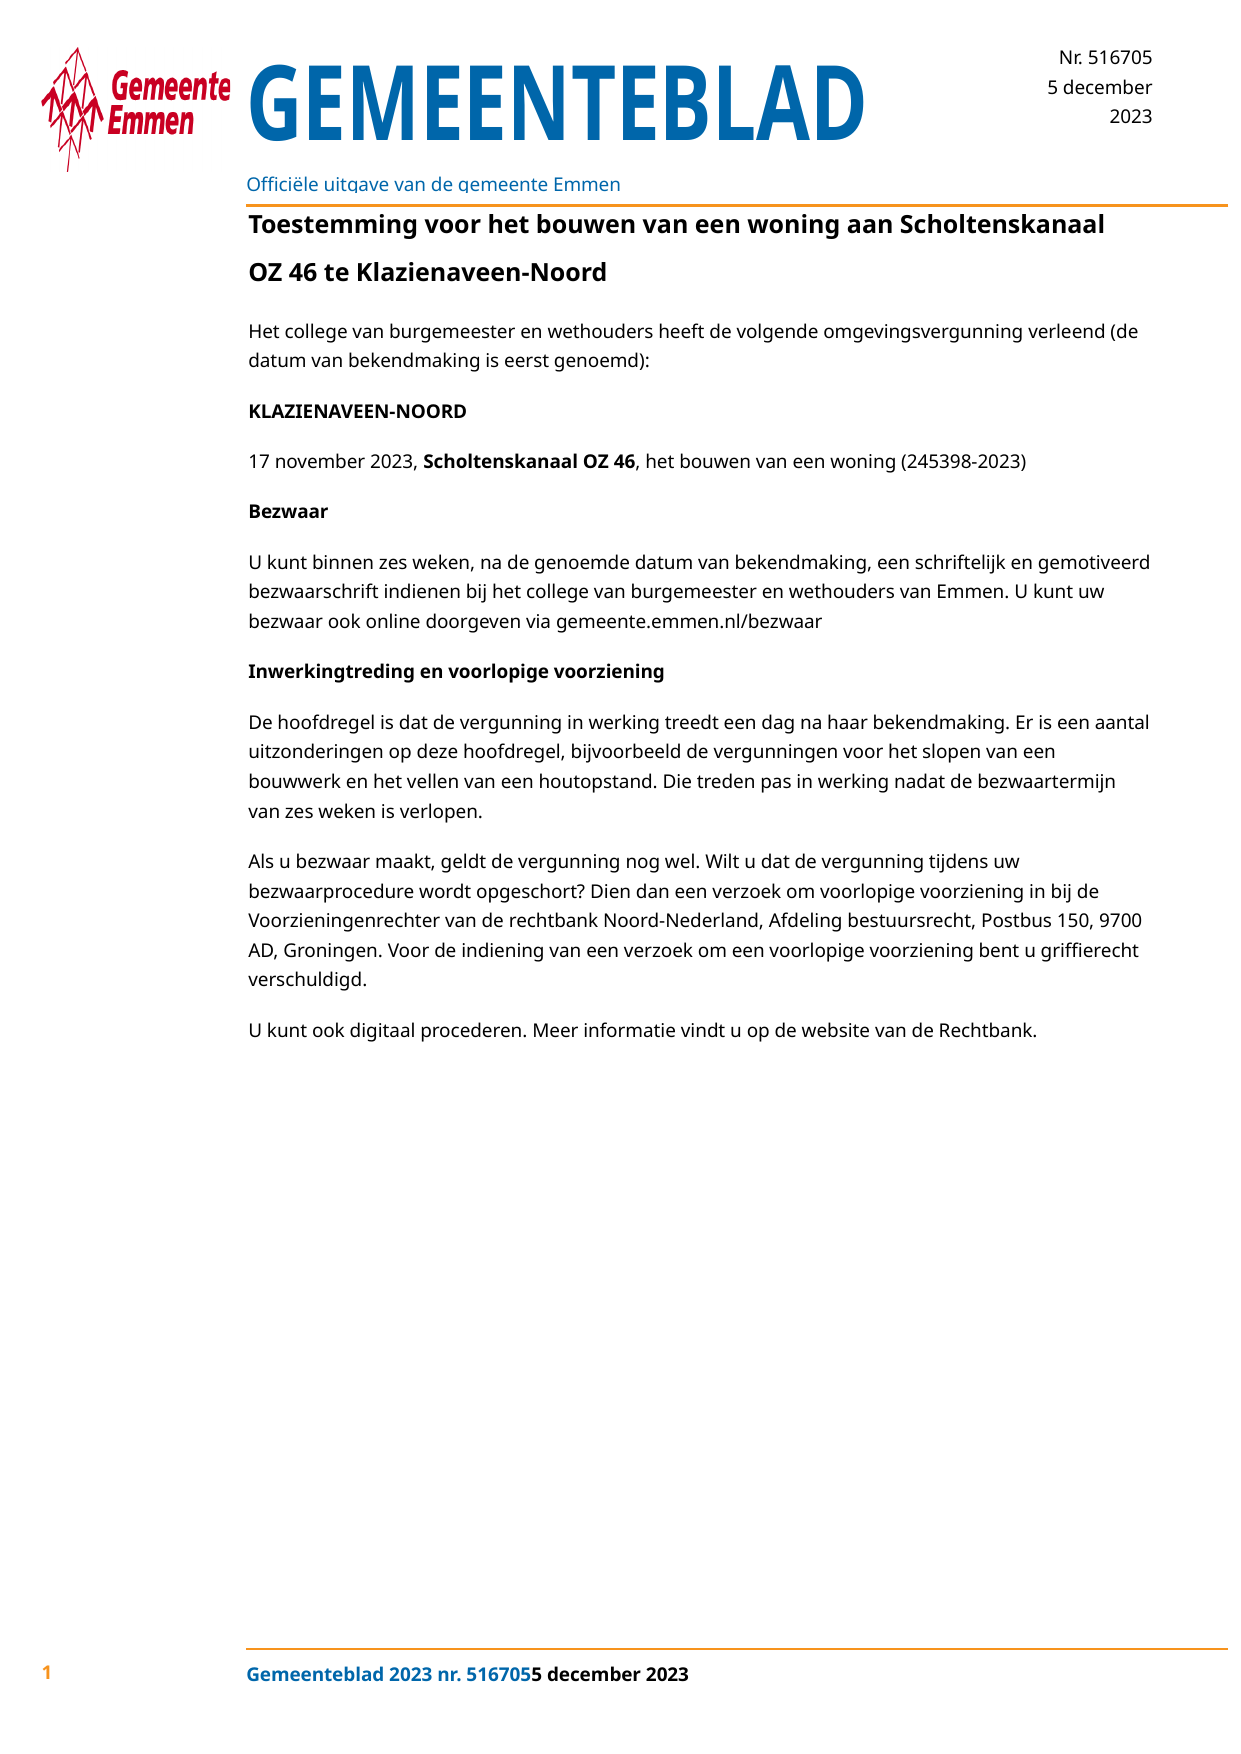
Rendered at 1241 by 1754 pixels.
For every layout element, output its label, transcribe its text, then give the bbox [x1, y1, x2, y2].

text Als u bezwaar maakt, geldt de vergunning nog wel. Wilt u dat de vergunning tijdens uw bezwaarprocedure wordt opgeschort? Dien dan een verzoek om voorlopige voorziening in bij de Voorzieningenrechter van de rechtbank Noord-Nederland, Afdeling bestuursrecht, Postbus 150, 9700 AD, Groningen. Voor de indiening van een verzoek om een voorlopige voorziening bent u griffierecht verschuldigd. [248, 848, 1152, 992]
picture [41, 47, 231, 172]
text U kunt ook digitaal procederen. Meer informatie vindt u op de website van de Rechtbank. [248, 1017, 1152, 1043]
text De hoofdregel is dat de vergunning in werking treedt een dag na haar bekendmaking. Er is een aantal uitzonderingen op deze hoofdregel, bijvoorbeeld de vergunningen voor het slopen van een bouwwerk en het vellen van een houtopstand. Die treden pas in werking nadat de bezwaartermijn van zes weken is verlopen. [248, 709, 1152, 824]
text Inwerkingtreding en voorlopige voorziening [248, 659, 1152, 684]
text Toestemming voor het bouwen van een woning aan Scholtenskanaal OZ 46 te Klazienaveen-Noord [248, 207, 1152, 288]
text Bezwaar [248, 499, 1152, 524]
text 17 november 2023, Scholtenskanaal OZ 46, het bouwen van een woning (245398-2023) [248, 448, 1152, 474]
text Het college van burgemeester en wethouders heeft de volgende omgevingsvergunning verleend (de datum van bekendmaking is eerst genoemd): [248, 318, 1152, 373]
text U kunt binnen zes weken, na de genoemde datum van bekendmaking, een schriftelijk en gemotiveerd bezwaarschrift indienen bij het college van burgemeester en wethouders van Emmen. U kunt uw bezwaar ook online doorgeven via gemeente.emmen.nl/bezwaar [248, 549, 1152, 634]
text KLAZIENAVEEN-NOORD [248, 398, 1152, 424]
